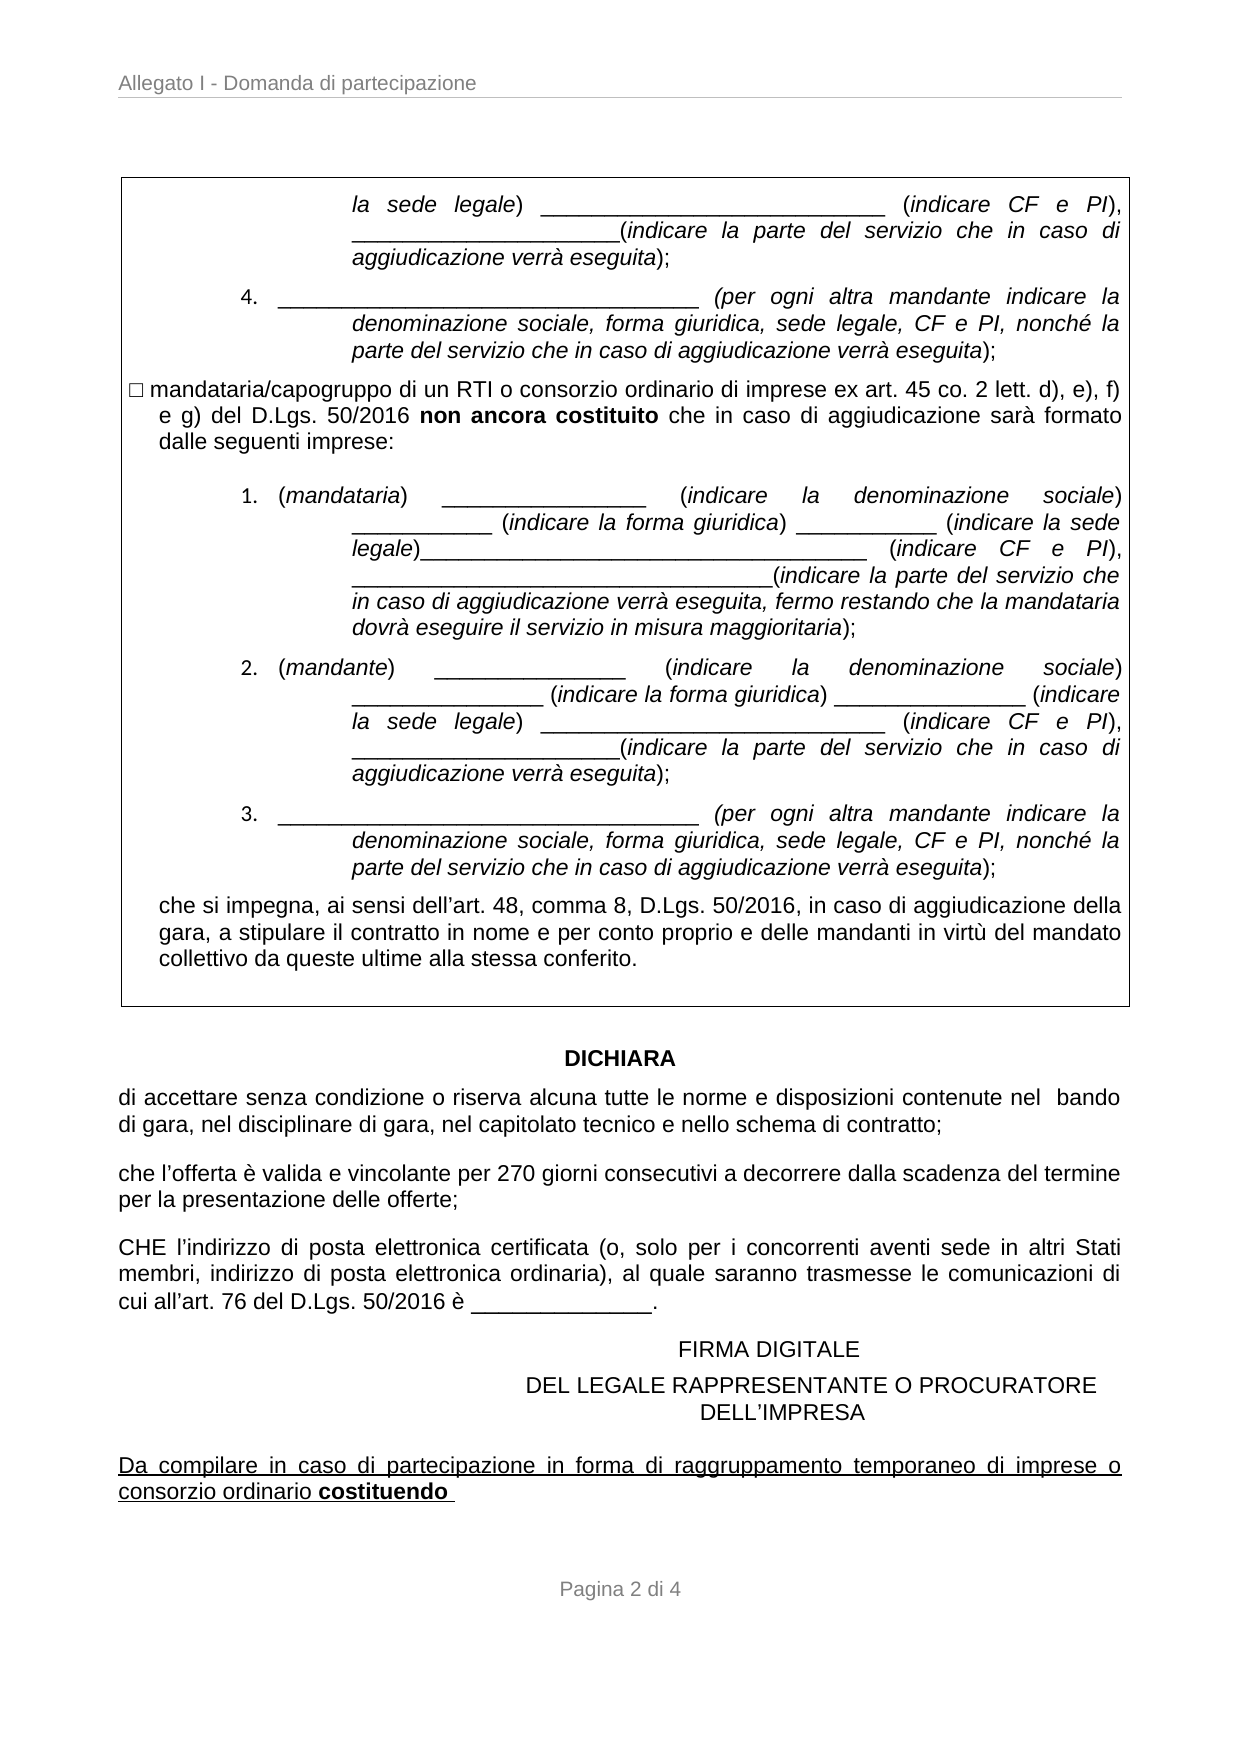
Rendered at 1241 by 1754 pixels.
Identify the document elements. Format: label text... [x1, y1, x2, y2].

text DICHIARA [118, 1045, 1122, 1072]
text Da compilare in caso di partecipazione in forma di raggruppamento temporaneo di imprese o [118, 1452, 1122, 1474]
text di accettare senza condizione o riserva alcuna tutte le norme e disposizioni contenute nel bando di gara, nel disciplinare di gara, nel capitolato tecnico e nello schema di contratto; [118, 1084, 1122, 1137]
table_header la sede legale) ___________________________ (indicare CF e PI), _____________________(indicare la parte del servizio che in caso di aggiudicazione verrà eseguita); _________________________________ (per ogni altra mandante indicare la denominazione sociale, forma giuridica, sede legale, CF e PI, nonché la parte del servizio che in caso di aggiudicazione verrà eseguita); □ mandataria/capogruppo di un RTI o consorzio ordinario di imprese ex art. 45 co. 2 lett. d), e), f) e g) del D.Lgs. 50/2016 non ancora costituito che in caso di aggiudicazione sarà formato dalle seguenti imprese: (mandataria) ________________ (indicare la denominazione sociale) ___________ (indicare la forma giuridica) ___________ (indicare la sede legale)___________________________________ (indicare CF e PI), _________________________________(indicare la parte del servizio che in caso di aggiudicazione verrà eseguita, fermo restando che la mandataria dovrà eseguire il servizio in misura maggioritaria); (mandante) _______________ (indicare la denominazione sociale) _______________ (indicare la forma giuridica) _______________ (indicare la sede legale) ___________________________ (indicare CF e PI), _____________________(indicare la parte del servizio che in caso di aggiudicazione verrà eseguita); _________________________________ (per ogni altra mandante indicare la denominazione sociale, forma giuridica, sede legale, CF e PI, nonché la parte del servizio che in caso di aggiudicazione verrà eseguita); che si impegna, ai sensi dell’art. 48, comma 8, D.Lgs. 50/2016, in caso di aggiudicazione della gara, a stipulare il contratto in nome e per conto proprio e delle mandanti in virtù del mandato collettivo da queste ultime alla stessa conferito. [122, 178, 1129, 1006]
text consorzio ordinario costituendo [118, 1476, 1122, 1504]
text DEL LEGALE RAPPRESENTANTE O PROCURATORE [118, 1372, 1122, 1399]
text DELL’IMPRESA [118, 1399, 1122, 1425]
text che l’offerta è valida e vincolante per 270 giorni consecutivi a decorrere dalla scadenza del termine per la presentazione delle offerte; [118, 1160, 1122, 1213]
text FIRMA DIGITALE [118, 1336, 1122, 1362]
text CHE l’indirizzo di posta elettronica certificata (o, solo per i concorrenti aventi sede in altri Stati membri, indirizzo di posta elettronica ordinaria), al quale saranno trasmesse le comunicazioni di cui all’art. 76 del D.Lgs. 50/2016 è _____________. [118, 1233, 1122, 1315]
